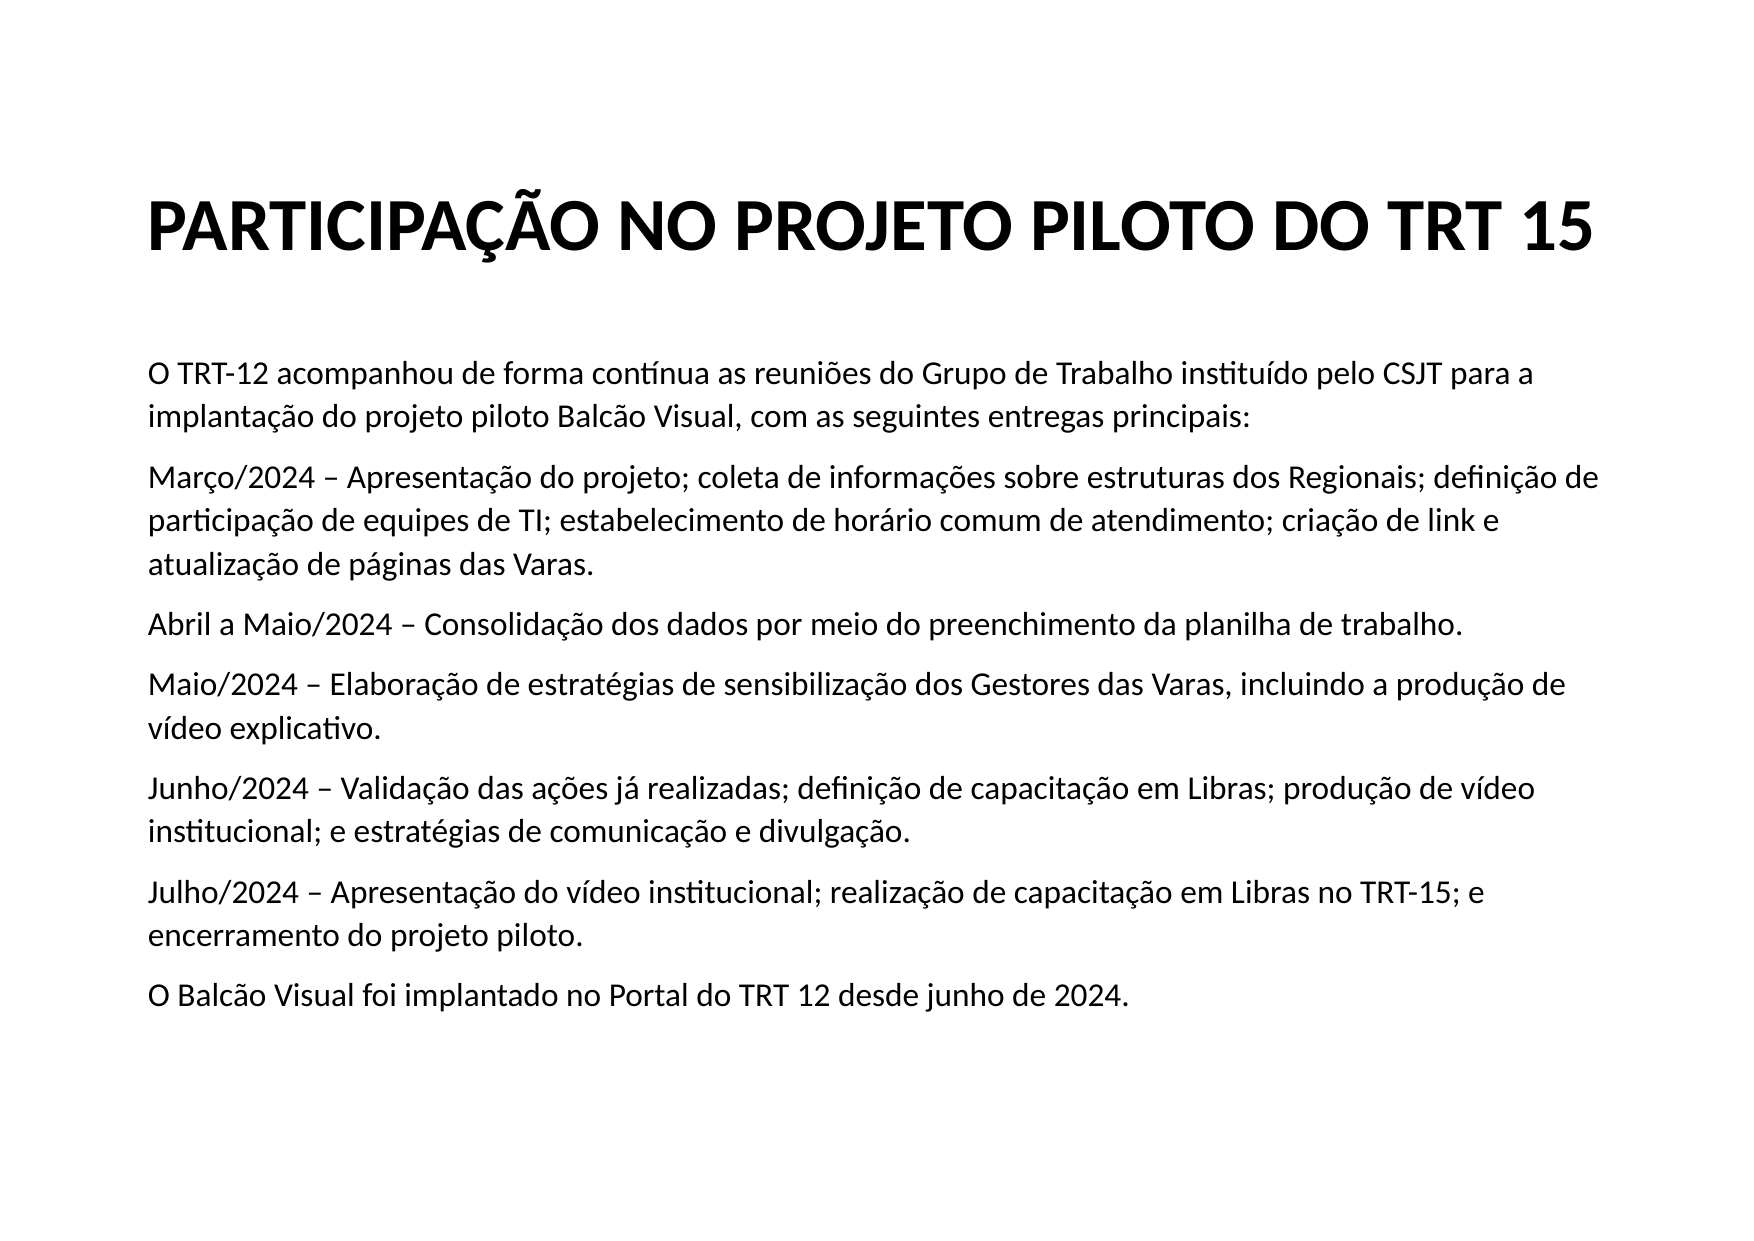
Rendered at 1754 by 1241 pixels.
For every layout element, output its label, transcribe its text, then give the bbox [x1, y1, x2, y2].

text Junho/2024 – Validação das ações já realizadas; definição de capacitação em Libras; produção de vídeo institucional; e estratégias de comunicação e divulgação. [148, 767, 1606, 851]
text O TRT-12 acompanhou de forma contínua as reuniões do Grupo de Trabalho instituído pelo CSJT para a implantação do projeto piloto Balcão Visual, com as seguintes entregas principais: [148, 352, 1606, 436]
text Maio/2024 – Elaboração de estratégias de sensibilização dos Gestores das Varas, incluindo a produção de vídeo explicativo. [148, 663, 1606, 747]
text PARTICIPAÇÃO NO PROJETO PILOTO DO TRT 15 [148, 177, 1606, 269]
text Julho/2024 – Apresentação do vídeo institucional; realização de capacitação em Libras no TRT-15; e encerramento do projeto piloto. [148, 871, 1606, 955]
text O Balcão Visual foi implantado no Portal do TRT 12 desde junho de 2024. [148, 974, 1606, 1015]
text Abril a Maio/2024 – Consolidação dos dados por meio do preenchimento da planilha de trabalho. [148, 603, 1606, 644]
text Março/2024 – Apresentação do projeto; coleta de informações sobre estruturas dos Regionais; definição de participação de equipes de TI; estabelecimento de horário comum de atendimento; criação de link e atualização de páginas das Varas. [148, 456, 1606, 583]
